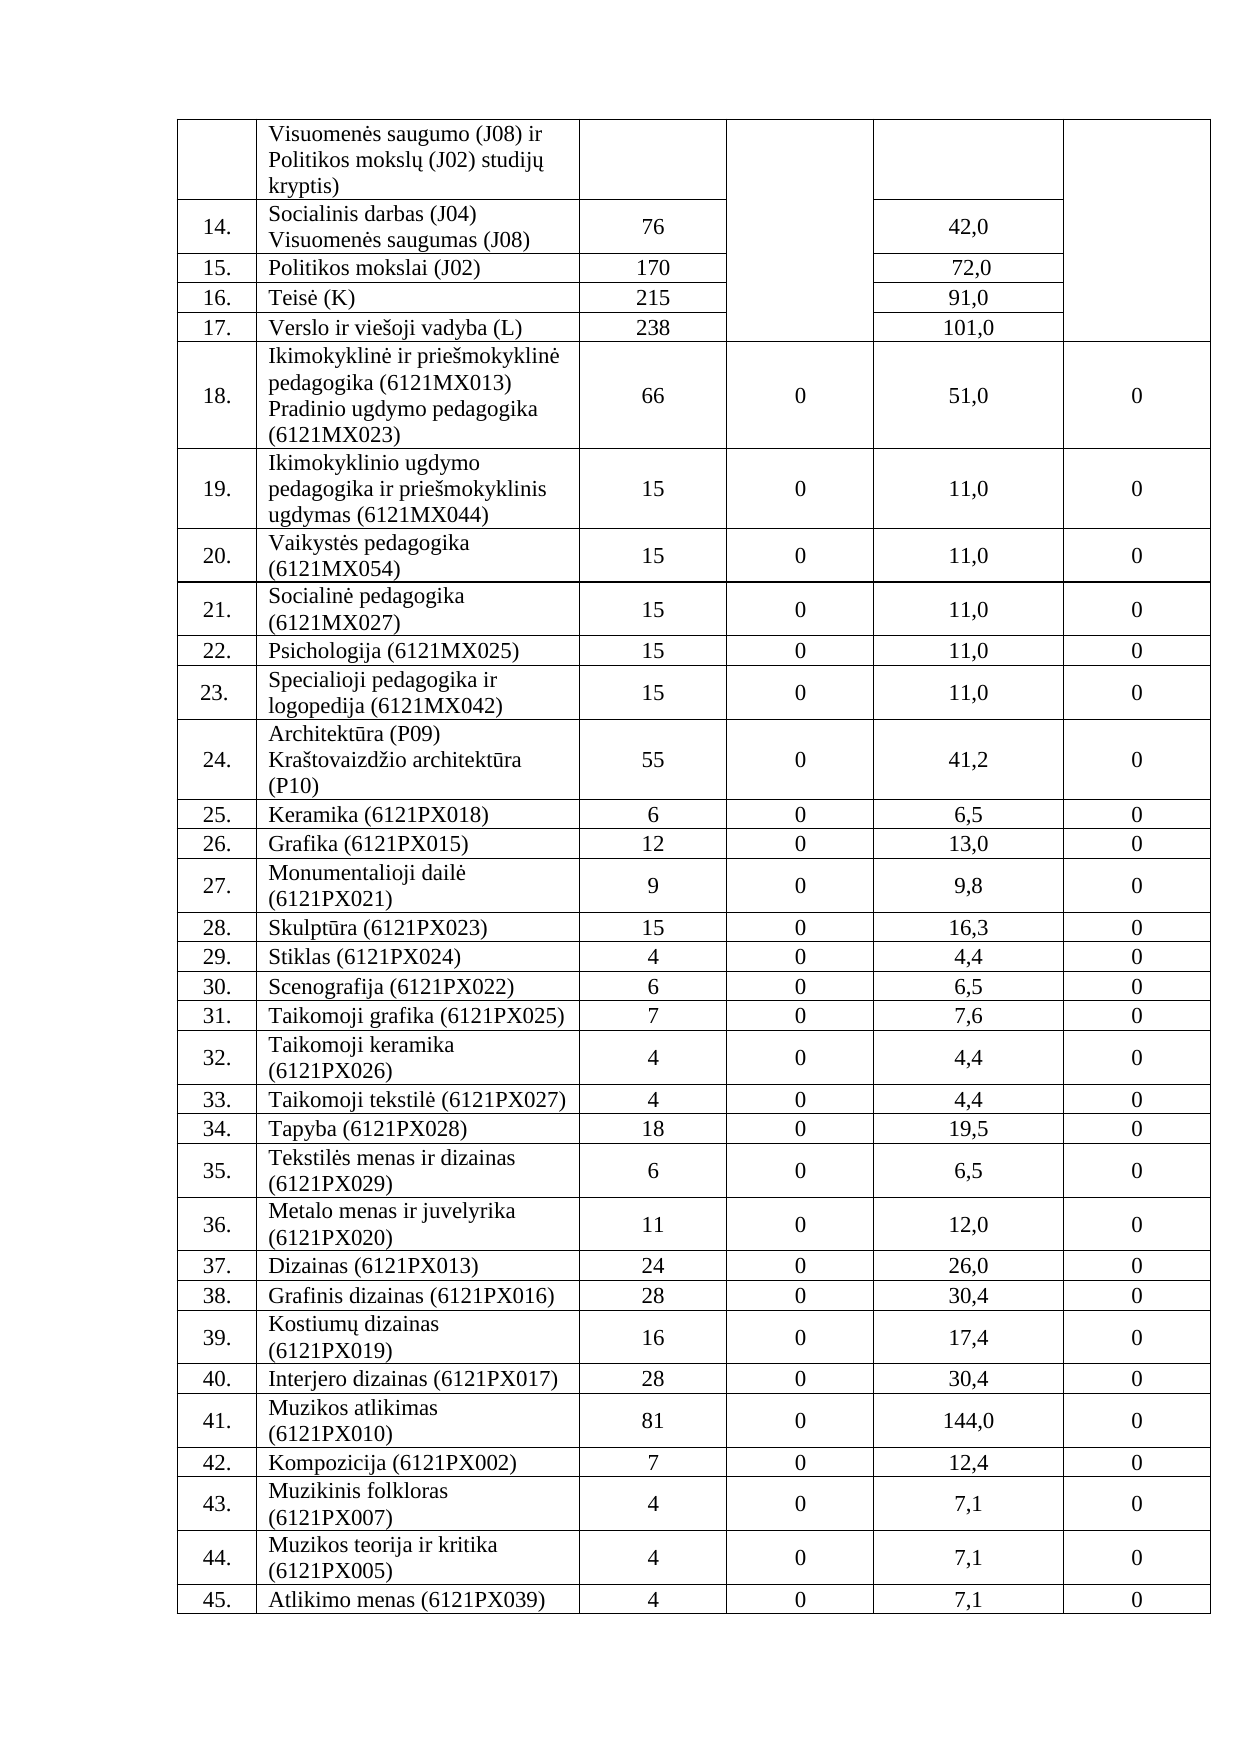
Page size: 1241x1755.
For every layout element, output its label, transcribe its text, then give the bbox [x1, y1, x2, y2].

table_cell 76 [580, 200, 726, 252]
table_cell 144,0 [874, 1394, 1063, 1447]
table_cell 0 [1064, 1477, 1210, 1530]
table_cell 7,1 [874, 1585, 1063, 1613]
table_cell Scenografija (6121PX022) [257, 972, 579, 1000]
table_cell Grafinis dizainas (6121PX016) [257, 1281, 579, 1309]
table_cell 11,0 [874, 636, 1063, 665]
table_cell 7,1 [874, 1531, 1063, 1584]
table_cell 9,8 [874, 859, 1063, 912]
table_cell 19. [178, 449, 256, 528]
table_cell 0 [727, 720, 873, 799]
table_cell 12,0 [874, 1198, 1063, 1250]
table_cell 0 [727, 1085, 873, 1113]
table_cell 21. [178, 583, 256, 635]
table_cell 0 [727, 1531, 873, 1584]
table_cell 24. [178, 720, 256, 799]
table_cell [727, 120, 873, 341]
table_cell 17. [178, 313, 256, 341]
table_cell 0 [727, 1198, 873, 1250]
table_cell 41,2 [874, 720, 1063, 799]
table_cell 15 [580, 449, 726, 528]
table_cell 0 [727, 1114, 873, 1143]
table_cell 4 [580, 942, 726, 971]
table_cell 0 [1064, 913, 1210, 941]
table_cell 0 [1064, 1198, 1210, 1250]
table_cell 0 [1064, 942, 1210, 971]
table_cell 0 [1064, 1031, 1210, 1084]
table_cell 6,5 [874, 1144, 1063, 1197]
table_cell 170 [580, 254, 726, 282]
table_cell Grafika (6121PX015) [257, 829, 579, 858]
table_cell 15 [580, 529, 726, 581]
table_cell Verslo ir viešoji vadyba (L) [257, 313, 579, 341]
table_cell Interjero dizainas (6121PX017) [257, 1364, 579, 1393]
table_cell 11,0 [874, 449, 1063, 528]
table_cell 28 [580, 1281, 726, 1309]
table_cell 24 [580, 1251, 726, 1280]
table_cell 0 [727, 1144, 873, 1197]
table_cell Taikomoji tekstilė (6121PX027) [257, 1085, 579, 1113]
table_cell 7,6 [874, 1001, 1063, 1030]
table_cell 4,4 [874, 942, 1063, 971]
table_cell Taikomoji keramika (6121PX026) [257, 1031, 579, 1084]
table_cell 13,0 [874, 829, 1063, 858]
table_cell 0 [1064, 1114, 1210, 1143]
table_cell 6,5 [874, 800, 1063, 828]
table_cell 0 [727, 449, 873, 528]
table_cell 42. [178, 1448, 256, 1476]
table_cell Keramika (6121PX018) [257, 800, 579, 828]
table_cell 11 [580, 1198, 726, 1250]
table_cell 101,0 [874, 313, 1063, 341]
table_cell Psichologija (6121MX025) [257, 636, 579, 665]
table_cell 7 [580, 1448, 726, 1476]
table_cell 0 [1064, 1364, 1210, 1393]
table_cell 23. [178, 666, 256, 718]
table_cell 43. [178, 1477, 256, 1530]
table_cell Tapyba (6121PX028) [257, 1114, 579, 1143]
table_cell 30,4 [874, 1364, 1063, 1393]
table_cell Socialinis darbas (J04) Visuomenės saugumas (J08) [257, 200, 579, 252]
table_cell 15. [178, 254, 256, 282]
table_cell 41. [178, 1394, 256, 1447]
table_cell 6,5 [874, 972, 1063, 1000]
table_cell Atlikimo menas (6121PX039) [257, 1585, 579, 1613]
table_cell Kompozicija (6121PX002) [257, 1448, 579, 1476]
table_cell 45. [178, 1585, 256, 1613]
table_cell 27. [178, 859, 256, 912]
table_cell 14. [178, 200, 256, 252]
table_cell Muzikinis folkloras (6121PX007) [257, 1477, 579, 1530]
table_cell 16. [178, 283, 256, 312]
table_cell 18. [178, 342, 256, 448]
table_cell Kostiumų dizainas (6121PX019) [257, 1311, 579, 1363]
table_cell 0 [1064, 1531, 1210, 1584]
table_cell 0 [727, 800, 873, 828]
table_cell 17,4 [874, 1311, 1063, 1363]
table_cell Architektūra (P09) Kraštovaizdžio architektūra (P10) [257, 720, 579, 799]
table_cell 0 [1064, 1311, 1210, 1363]
table_cell Skulptūra (6121PX023) [257, 913, 579, 941]
table_cell Vaikystės pedagogika (6121MX054) [257, 529, 579, 581]
table_cell 0 [727, 1448, 873, 1476]
table_cell 0 [1064, 1281, 1210, 1309]
table_cell 4 [580, 1031, 726, 1084]
table_cell [178, 120, 256, 199]
table_cell 25. [178, 800, 256, 828]
table_cell 18 [580, 1114, 726, 1143]
table_cell 4,4 [874, 1085, 1063, 1113]
table_cell 0 [1064, 342, 1210, 448]
table_cell 4 [580, 1477, 726, 1530]
table_cell 12 [580, 829, 726, 858]
table_cell 0 [1064, 1448, 1210, 1476]
table_cell 0 [1064, 449, 1210, 528]
table_cell 91,0 [874, 283, 1063, 312]
table_cell 4 [580, 1531, 726, 1584]
table_cell 22. [178, 636, 256, 665]
table_cell 39. [178, 1311, 256, 1363]
table_cell 6 [580, 800, 726, 828]
table_cell 29. [178, 942, 256, 971]
table_cell 12,4 [874, 1448, 1063, 1476]
table_cell Teisė (K) [257, 283, 579, 312]
table_cell Socialinė pedagogika (6121MX027) [257, 583, 579, 635]
table_cell Stiklas (6121PX024) [257, 942, 579, 971]
table_cell 4 [580, 1085, 726, 1113]
table_cell 0 [1064, 1085, 1210, 1113]
table_cell 44. [178, 1531, 256, 1584]
table_cell 6 [580, 1144, 726, 1197]
table_cell 20. [178, 529, 256, 581]
table_cell 0 [1064, 1251, 1210, 1280]
table_cell 215 [580, 283, 726, 312]
table_cell 0 [727, 583, 873, 635]
table_cell 38. [178, 1281, 256, 1309]
table_cell 37. [178, 1251, 256, 1280]
table_cell 0 [727, 829, 873, 858]
table_cell 7 [580, 1001, 726, 1030]
table_cell Muzikos atlikimas (6121PX010) [257, 1394, 579, 1447]
table_cell 28 [580, 1364, 726, 1393]
table_cell 7,1 [874, 1477, 1063, 1530]
table_cell 32. [178, 1031, 256, 1084]
table_cell 4 [580, 1585, 726, 1613]
table_cell 0 [727, 1364, 873, 1393]
table_cell Metalo menas ir juvelyrika (6121PX020) [257, 1198, 579, 1250]
table_cell Visuomenės saugumo (J08) ir Politikos mokslų (J02) studijų kryptis) [257, 120, 579, 199]
table_cell Politikos mokslai (J02) [257, 254, 579, 282]
table_cell 0 [1064, 720, 1210, 799]
table_cell 0 [1064, 1585, 1210, 1613]
table_cell 0 [1064, 829, 1210, 858]
table_cell Taikomoji grafika (6121PX025) [257, 1001, 579, 1030]
table_cell 0 [727, 972, 873, 1000]
table_cell Monumentalioji dailė (6121PX021) [257, 859, 579, 912]
table_cell 0 [1064, 859, 1210, 912]
table_cell Muzikos teorija ir kritika (6121PX005) [257, 1531, 579, 1584]
table_cell 4,4 [874, 1031, 1063, 1084]
table_cell 0 [727, 636, 873, 665]
table_cell 0 [727, 1251, 873, 1280]
table_cell 0 [1064, 1394, 1210, 1447]
table_cell 30,4 [874, 1281, 1063, 1309]
table_cell [1064, 120, 1210, 341]
table_cell 30. [178, 972, 256, 1000]
table_cell 35. [178, 1144, 256, 1197]
table_cell 0 [727, 859, 873, 912]
table_cell 55 [580, 720, 726, 799]
table_cell 66 [580, 342, 726, 448]
table_cell 238 [580, 313, 726, 341]
table_cell 33. [178, 1085, 256, 1113]
table_cell Dizainas (6121PX013) [257, 1251, 579, 1280]
table_cell 15 [580, 636, 726, 665]
table_cell 11,0 [874, 583, 1063, 635]
table_cell 0 [1064, 583, 1210, 635]
table_cell 0 [1064, 1144, 1210, 1197]
table_cell 15 [580, 666, 726, 718]
table_cell 0 [1064, 800, 1210, 828]
table_cell 6 [580, 972, 726, 1000]
table_cell 0 [727, 1311, 873, 1363]
table_cell 31. [178, 1001, 256, 1030]
table_cell 15 [580, 583, 726, 635]
table_cell Tekstilės menas ir dizainas (6121PX029) [257, 1144, 579, 1197]
table_cell 19,5 [874, 1114, 1063, 1143]
table_cell 81 [580, 1394, 726, 1447]
table_cell Ikimokyklinio ugdymo pedagogika ir priešmokyklinis ugdymas (6121MX044) [257, 449, 579, 528]
table_cell 0 [727, 666, 873, 718]
table_cell 26. [178, 829, 256, 858]
table_cell 0 [727, 1477, 873, 1530]
table_cell 0 [1064, 529, 1210, 581]
table_cell 0 [1064, 972, 1210, 1000]
table_cell 0 [727, 913, 873, 941]
table_cell 0 [727, 1585, 873, 1613]
table_cell 16 [580, 1311, 726, 1363]
table_cell [580, 120, 726, 199]
table_cell 11,0 [874, 666, 1063, 718]
table_cell 42,0 [874, 200, 1063, 252]
table_cell 15 [580, 913, 726, 941]
table_cell 28. [178, 913, 256, 941]
table_cell 16,3 [874, 913, 1063, 941]
table_cell 0 [727, 342, 873, 448]
table_cell 0 [727, 1281, 873, 1309]
table_cell 34. [178, 1114, 256, 1143]
table_cell 0 [1064, 666, 1210, 718]
table_cell 26,0 [874, 1251, 1063, 1280]
table_cell Ikimokyklinė ir priešmokyklinė pedagogika (6121MX013) Pradinio ugdymo pedagogika (6121MX023) [257, 342, 579, 448]
table_cell 9 [580, 859, 726, 912]
table_cell 0 [727, 1001, 873, 1030]
table_cell 36. [178, 1198, 256, 1250]
table_cell 11,0 [874, 529, 1063, 581]
table_cell 40. [178, 1364, 256, 1393]
table_cell 0 [727, 529, 873, 581]
table_cell 72,0 [874, 254, 1063, 282]
table_cell 0 [1064, 636, 1210, 665]
table_cell 0 [727, 942, 873, 971]
table_cell [874, 120, 1063, 199]
table_cell 0 [1064, 1001, 1210, 1030]
table_cell 51,0 [874, 342, 1063, 448]
table_cell Specialioji pedagogika ir logopedija (6121MX042) [257, 666, 579, 718]
table_cell 0 [727, 1394, 873, 1447]
table_cell 0 [727, 1031, 873, 1084]
